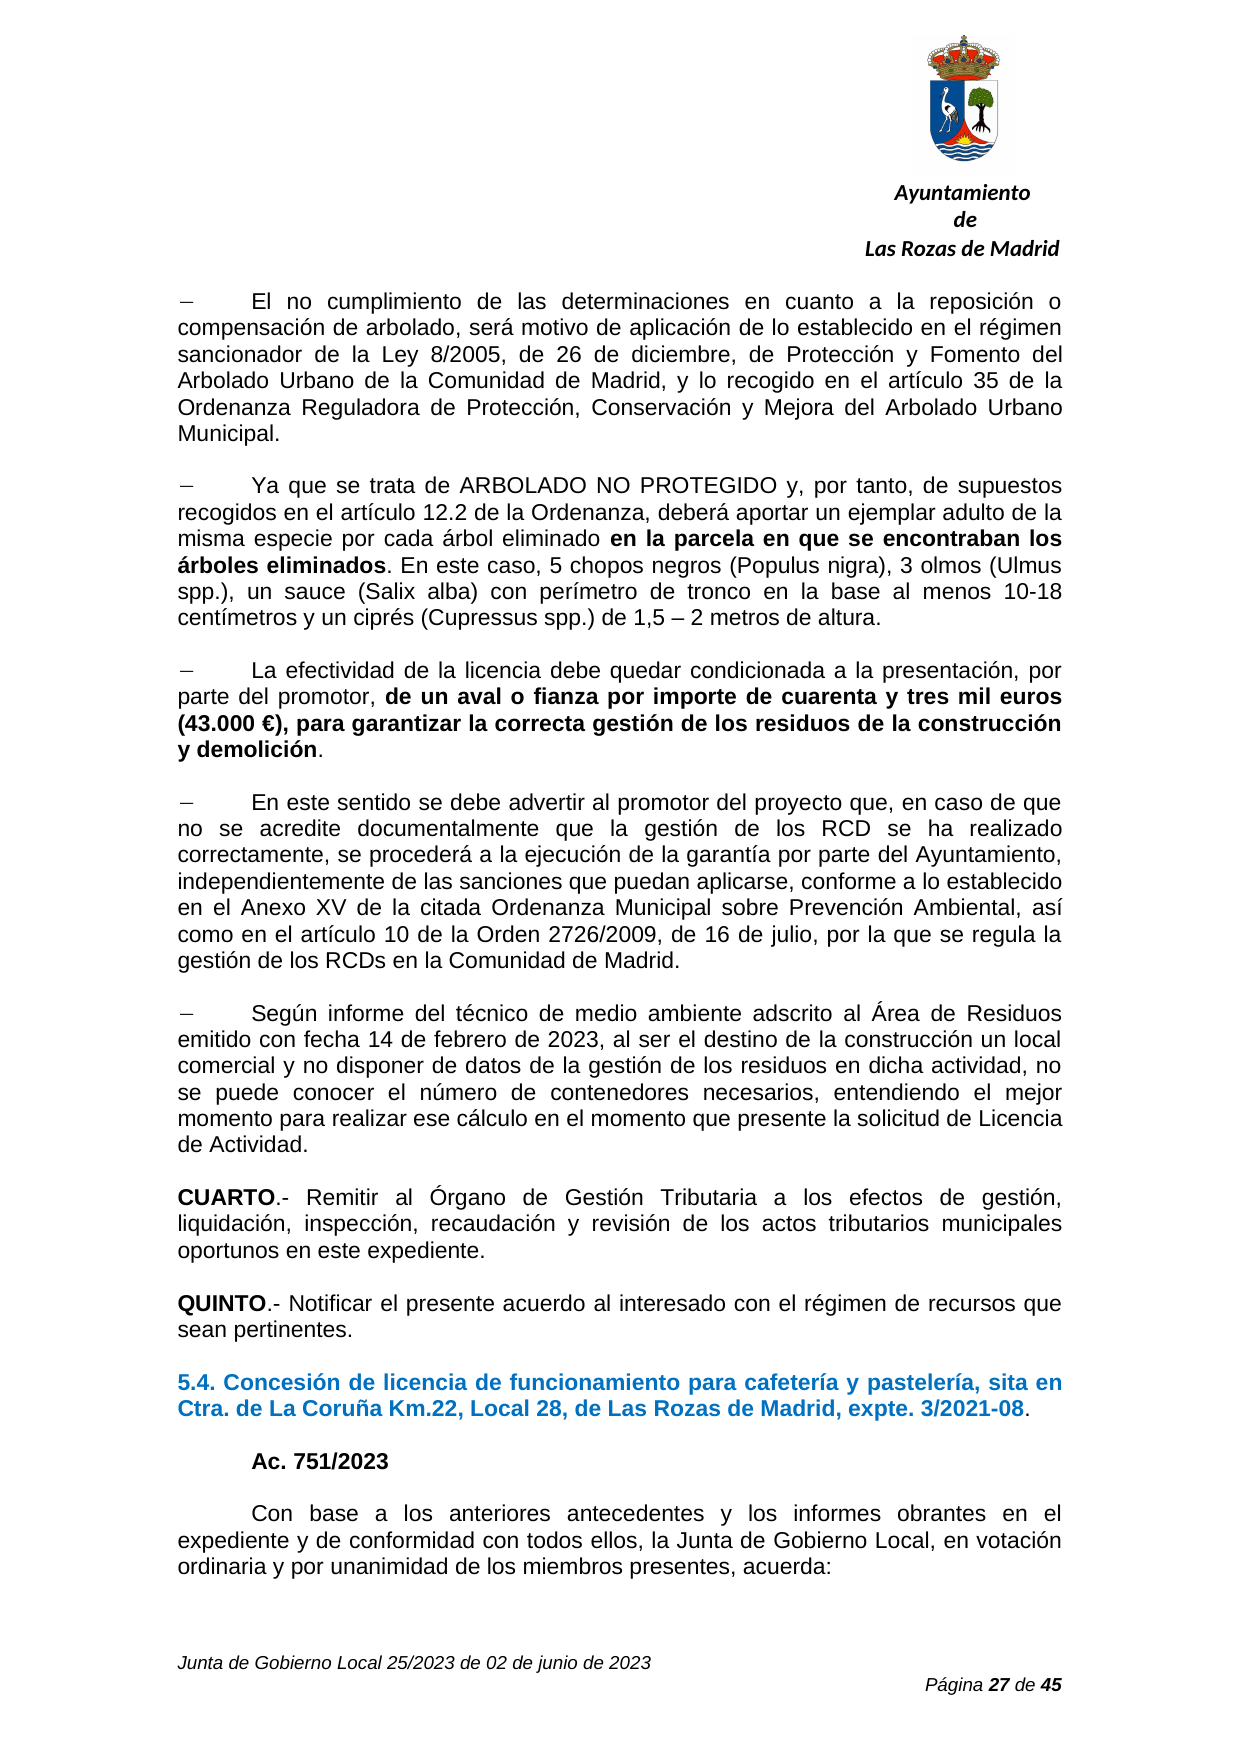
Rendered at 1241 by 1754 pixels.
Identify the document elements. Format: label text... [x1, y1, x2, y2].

list El no cumplimiento de las determinaciones en cuanto a la reposición o compensación de arbolado, será motivo de aplicación de lo establecido en el régimen sancionador de la Ley 8/2005, de 26 de diciembre, de Protección y Fomento del Arbolado Urbano de la Comunidad de Madrid, y lo recogido en el artículo 35 de la Ordenanza Reguladora de Protección, Conservación y Mejora del Arbolado Urbano Municipal. [177, 288, 1063, 446]
text 5.4. Concesión de licencia de funcionamiento para cafetería y pastelería, sita en Ctra. de La Coruña Km.22, Local 28, de Las Rozas de Madrid, expte. 3/2021-08. [177, 1368, 1063, 1421]
text CUARTO.- Remitir al Órgano de Gestión Tributaria a los efectos de gestión, liquidación, inspección, recaudación y revisión de los actos tributarios municipales oportunos en este expediente. [177, 1184, 1063, 1263]
text Con base a los anteriores antecedentes y los informes obrantes en el expediente y de conformidad con todos ellos, la Junta de Gobierno Local, en votación ordinaria y por unanimidad de los miembros presentes, acuerda: [177, 1500, 1063, 1579]
text Ac. 751/2023 [177, 1448, 1063, 1474]
list En este sentido se debe advertir al promotor del proyecto que, en caso de que no se acredite documentalmente que la gestión de los RCD se ha realizado correctamente, se procederá a la ejecución de la garantía por parte del Ayuntamiento, independientemente de las sanciones que puedan aplicarse, conforme a lo establecido en el Anexo XV de la citada Ordenanza Municipal sobre Prevención Ambiental, así como en el artículo 10 de la Orden 2726/2009, de 16 de julio, por la que se regula la gestión de los RCDs en la Comunidad de Madrid. [177, 789, 1063, 973]
list La efectividad de la licencia debe quedar condicionada a la presentación, por parte del promotor, de un aval o fianza por importe de cuarenta y tres mil euros (43.000 €), para garantizar la correcta gestión de los residuos de la construcción y demolición. [177, 657, 1063, 762]
list Según informe del técnico de medio ambiente adscrito al Área de Residuos emitido con fecha 14 de febrero de 2023, al ser el destino de la construcción un local comercial y no disponer de datos de la gestión de los residuos en dicha actividad, no se puede conocer el número de contenedores necesarios, entendiendo el mejor momento para realizar ese cálculo en el momento que presente la solicitud de Licencia de Actividad. [177, 999, 1063, 1158]
list Ya que se trata de ARBOLADO NO PROTEGIDO y, por tanto, de supuestos recogidos en el artículo 12.2 de la Ordenanza, deberá aportar un ejemplar adulto de la misma especie por cada árbol eliminado en la parcela en que se encontraban los árboles eliminados. En este caso, 5 chopos negros (Populus nigra), 3 olmos (Ulmus spp.), un sauce (Salix alba) con perímetro de tronco en la base al menos 10-18 centímetros y un ciprés (Cupressus spp.) de 1,5 – 2 metros de altura. [177, 472, 1063, 631]
text QUINTO.- Notificar el presente acuerdo al interesado con el régimen de recursos que sean pertinentes. [177, 1289, 1063, 1342]
